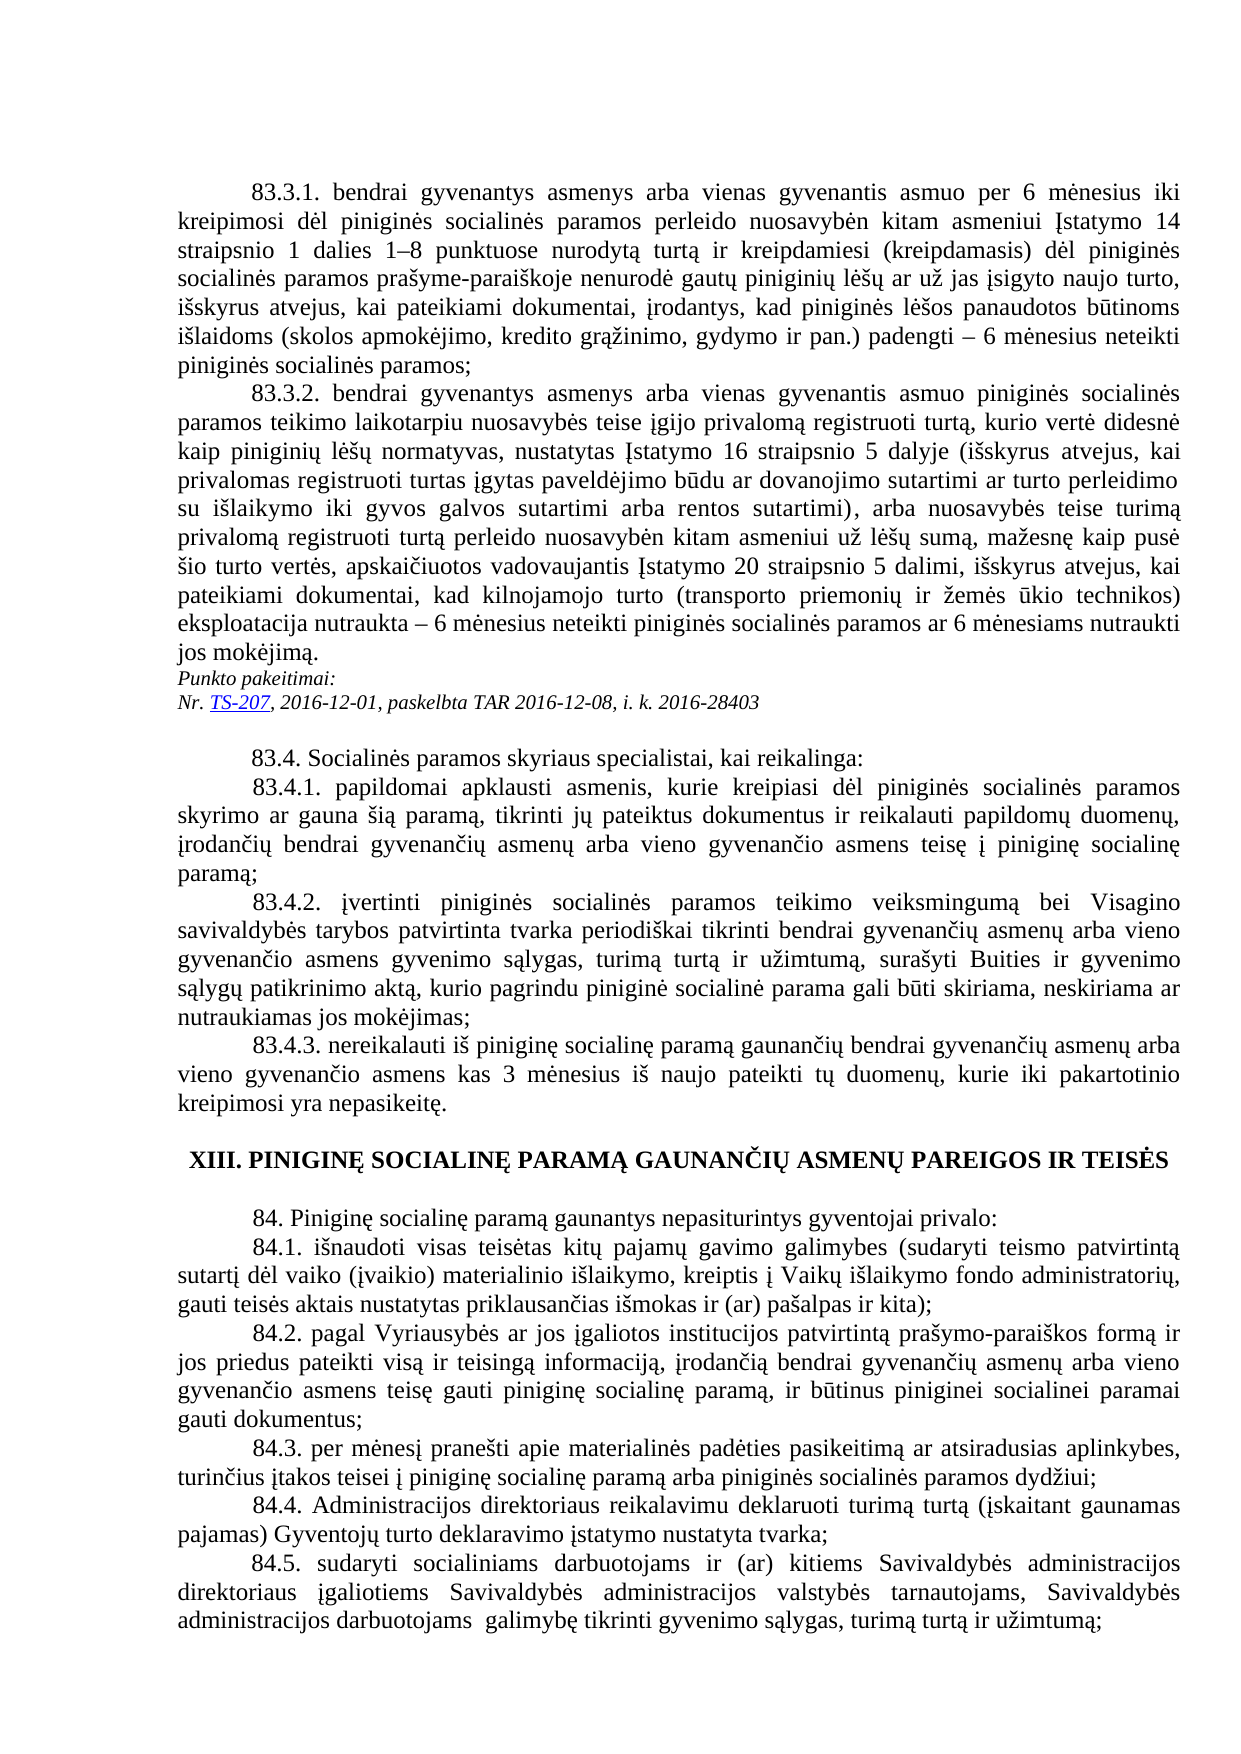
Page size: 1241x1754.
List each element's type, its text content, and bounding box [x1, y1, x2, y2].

text 83.4.1. papildomai apklausti asmenis, kurie kreipiasi dėl piniginės socialinės paramos skyrimo ar gauna šią paramą, tikrinti jų pateiktus dokumentus ir reikalauti papildomų duomenų, įrodančių bendrai gyvenančių asmenų arba vieno gyvenančio asmens teisę į piniginę socialinę paramą; [177, 772, 1181, 887]
text Nr. TS-207, 2016-12-01, paskelbta TAR 2016-12-08, i. k. 2016-28403 [177, 690, 1181, 714]
text 83.3.2. bendrai gyvenantys asmenys arba vienas gyvenantis asmuo piniginės socialinės paramos teikimo laikotarpiu nuosavybės teise įgijo privalomą registruoti turtą, kurio vertė didesnė kaip piniginių lėšų normatyvas, nustatytas Įstatymo 16 straipsnio 5 dalyje (išskyrus atvejus, kai privalomas registruoti turtas įgytas paveldėjimo būdu ar dovanojimo sutartimi ar turto perleidimo su išlaikymo iki gyvos galvos sutartimi arba rentos sutartimi), arba nuosavybės teise turimą privalomą registruoti turtą perleido nuosavybėn kitam asmeniui už lėšų sumą, mažesnę kaip pusė šio turto vertės, apskaičiuotos vadovaujantis Įstatymo 20 straipsnio 5 dalimi, išskyrus atvejus, kai pateikiami dokumentai, kad kilnojamojo turto (transporto priemonių ir žemės ūkio technikos) eksploatacija nutraukta – 6 mėnesius neteikti piniginės socialinės paramos ar 6 mėnesiams nutraukti jos mokėjimą. [177, 378, 1181, 666]
text 84. Piniginę socialinę paramą gaunantys nepasiturintys gyventojai privalo: [252, 1203, 1181, 1232]
text 84.3. per mėnesį pranešti apie materialinės padėties pasikeitimą ar atsiradusias aplinkybes, turinčius įtakos teisei į piniginę socialinę paramą arba piniginės socialinės paramos dydžiui; [177, 1433, 1181, 1490]
text Punkto pakeitimai: [177, 666, 1181, 690]
text XIII. PINIGINĘ SOCIALINĘ PARAMĄ GAUNANČIŲ ASMENŲ PAREIGOS IR TEISĖS [177, 1145, 1181, 1174]
text 83.4.3. nereikalauti iš piniginę socialinę paramą gaunančių bendrai gyvenančių asmenų arba vieno gyvenančio asmens kas 3 mėnesius iš naujo pateikti tų duomenų, kurie iki pakartotinio kreipimosi yra nepasikeitę. [177, 1030, 1181, 1117]
text 83.4. Socialinės paramos skyriaus specialistai, kai reikalinga: [177, 743, 1181, 772]
text 84.1. išnaudoti visas teisėtas kitų pajamų gavimo galimybes (sudaryti teismo patvirtintą sutartį dėl vaiko (įvaikio) materialinio išlaikymo, kreiptis į Vaikų išlaikymo fondo administratorių, gauti teisės aktais nustatytas priklausančias išmokas ir (ar) pašalpas ir kita); [177, 1232, 1181, 1318]
text 84.4. Administracijos direktoriaus reikalavimu deklaruoti turimą turtą (įskaitant gaunamas pajamas) Gyventojų turto deklaravimo įstatymo nustatyta tvarka; [177, 1490, 1181, 1548]
text 84.5. sudaryti socialiniams darbuotojams ir (ar) kitiems Savivaldybės administracijos direktoriaus įgaliotiems Savivaldybės administracijos valstybės tarnautojams, Savivaldybės administracijos darbuotojams galimybę tikrinti gyvenimo sąlygas, turimą turtą ir užimtumą; [177, 1548, 1181, 1635]
text 83.3.1. bendrai gyvenantys asmenys arba vienas gyvenantis asmuo per 6 mėnesius iki kreipimosi dėl piniginės socialinės paramos perleido nuosavybėn kitam asmeniui Įstatymo 14 straipsnio 1 dalies 1–8 punktuose nurodytą turtą ir kreipdamiesi (kreipdamasis) dėl piniginės socialinės paramos prašyme-paraiškoje nenurodė gautų piniginių lėšų ar už jas įsigyto naujo turto, išskyrus atvejus, kai pateikiami dokumentai, įrodantys, kad piniginės lėšos panaudotos būtinoms išlaidoms (skolos apmokėjimo, kredito grąžinimo, gydymo ir pan.) padengti – 6 mėnesius neteikti piniginės socialinės paramos; [177, 177, 1181, 378]
text 83.4.2. įvertinti piniginės socialinės paramos teikimo veiksmingumą bei Visagino savivaldybės tarybos patvirtinta tvarka periodiškai tikrinti bendrai gyvenančių asmenų arba vieno gyvenančio asmens gyvenimo sąlygas, turimą turtą ir užimtumą, surašyti Buities ir gyvenimo sąlygų patikrinimo aktą, kurio pagrindu piniginė socialinė parama gali būti skiriama, neskiriama ar nutraukiamas jos mokėjimas; [177, 887, 1181, 1030]
text 84.2. pagal Vyriausybės ar jos įgaliotos institucijos patvirtintą prašymo-paraiškos formą ir jos priedus pateikti visą ir teisingą informaciją, įrodančią bendrai gyvenančių asmenų arba vieno gyvenančio asmens teisę gauti piniginę socialinę paramą, ir būtinus piniginei socialinei paramai gauti dokumentus; [177, 1318, 1181, 1433]
